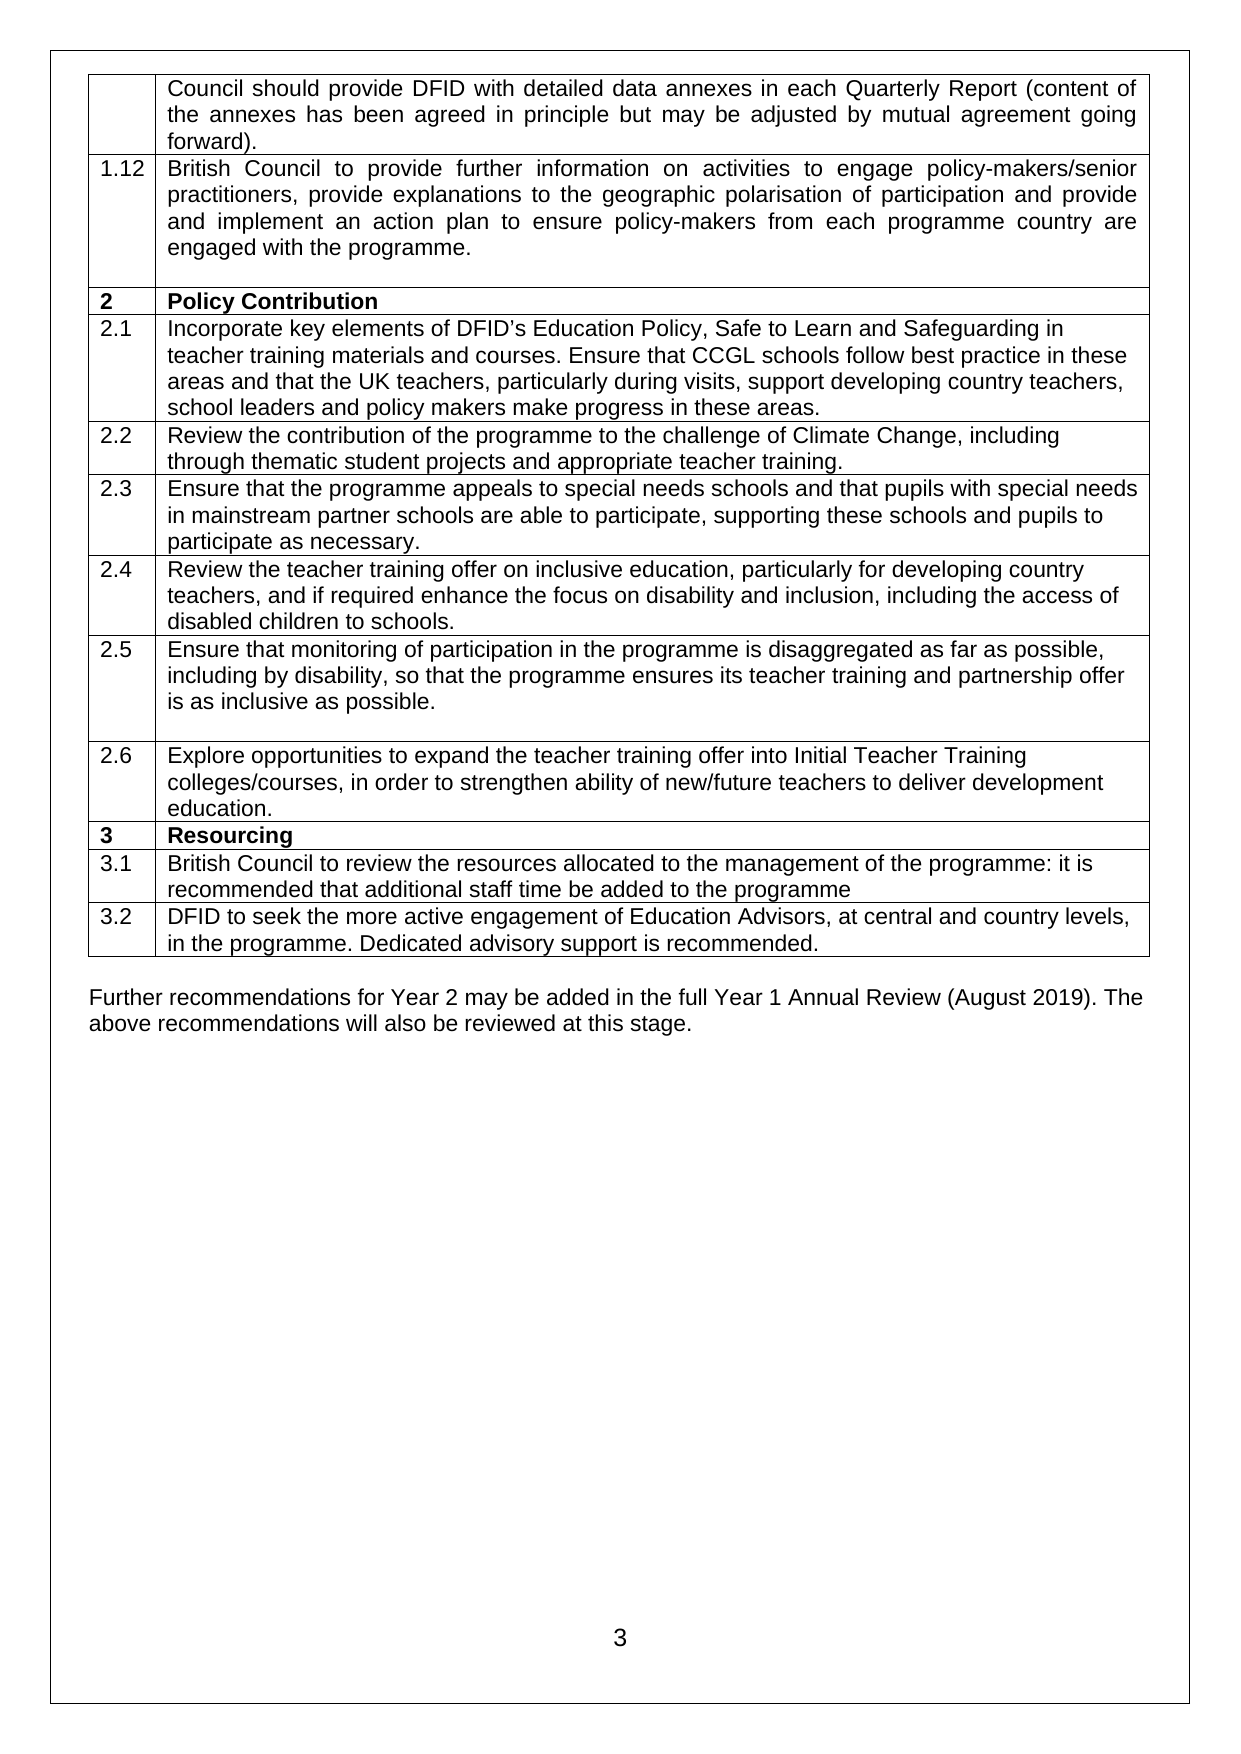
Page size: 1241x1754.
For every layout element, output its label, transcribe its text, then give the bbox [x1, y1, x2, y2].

table_cell 2.5 [89, 636, 155, 741]
table_cell Incorporate key elements of DFID’s Education Policy, Safe to Learn and Safeguarding in teacher training materials and courses. Ensure that CCGL schools follow best practice in these areas and that the UK teachers, particularly during visits, support developing country teachers, school leaders and policy makers make progress in these areas. [156, 315, 1149, 421]
table_cell Review the contribution of the programme to the challenge of Climate Change, including through thematic student projects and appropriate teacher training. [156, 422, 1149, 474]
table_cell Policy Contribution [156, 288, 1149, 314]
table_cell 2.6 [89, 742, 155, 821]
table_cell British Council to review the resources allocated to the management of the programme: it is recommended that additional staff time be added to the programme [156, 850, 1149, 902]
table_cell 2.1 [89, 315, 155, 421]
table_cell 1.12 [89, 155, 155, 287]
table_cell DFID to seek the more active engagement of Education Advisors, at central and country levels, in the programme. Dedicated advisory support is recommended. [156, 903, 1149, 956]
table_cell Ensure that the programme appeals to special needs schools and that pupils with special needs in mainstream partner schools are able to participate, supporting these schools and pupils to participate as necessary. [156, 475, 1149, 554]
table_cell Council should provide DFID with detailed data annexes in each Quarterly Report (content of the annexes has been agreed in principle but may be adjusted by mutual agreement going forward). [156, 75, 1149, 154]
text Further recommendations for Year 2 may be added in the full Year 1 Annual Review (August 2019). The above recommendations will also be reviewed at this stage. [89, 983, 1152, 1036]
table_cell 2.2 [89, 422, 155, 474]
table_cell Resourcing [156, 822, 1149, 848]
table_cell Review the teacher training offer on inclusive education, particularly for developing country teachers, and if required enhance the focus on disability and inclusion, including the access of disabled children to schools. [156, 556, 1149, 634]
table_cell 3.1 [89, 850, 155, 902]
table_cell 2.3 [89, 475, 155, 554]
table_cell Explore opportunities to expand the teacher training offer into Initial Teacher Training colleges/courses, in order to strengthen ability of new/future teachers to deliver development education. [156, 742, 1149, 821]
table_cell 2.4 [89, 556, 155, 634]
table_cell [89, 75, 155, 154]
table_cell 3 [89, 822, 155, 848]
table_cell 2 [89, 288, 155, 314]
table_cell 3.2 [89, 903, 155, 956]
table_cell Ensure that monitoring of participation in the programme is disaggregated as far as possible, including by disability, so that the programme ensures its teacher training and partnership offer is as inclusive as possible. [156, 636, 1149, 741]
table_cell British Council to provide further information on activities to engage policy-makers/senior practitioners, provide explanations to the geographic polarisation of participation and provide and implement an action plan to ensure policy-makers from each programme country are engaged with the programme. [156, 155, 1149, 287]
